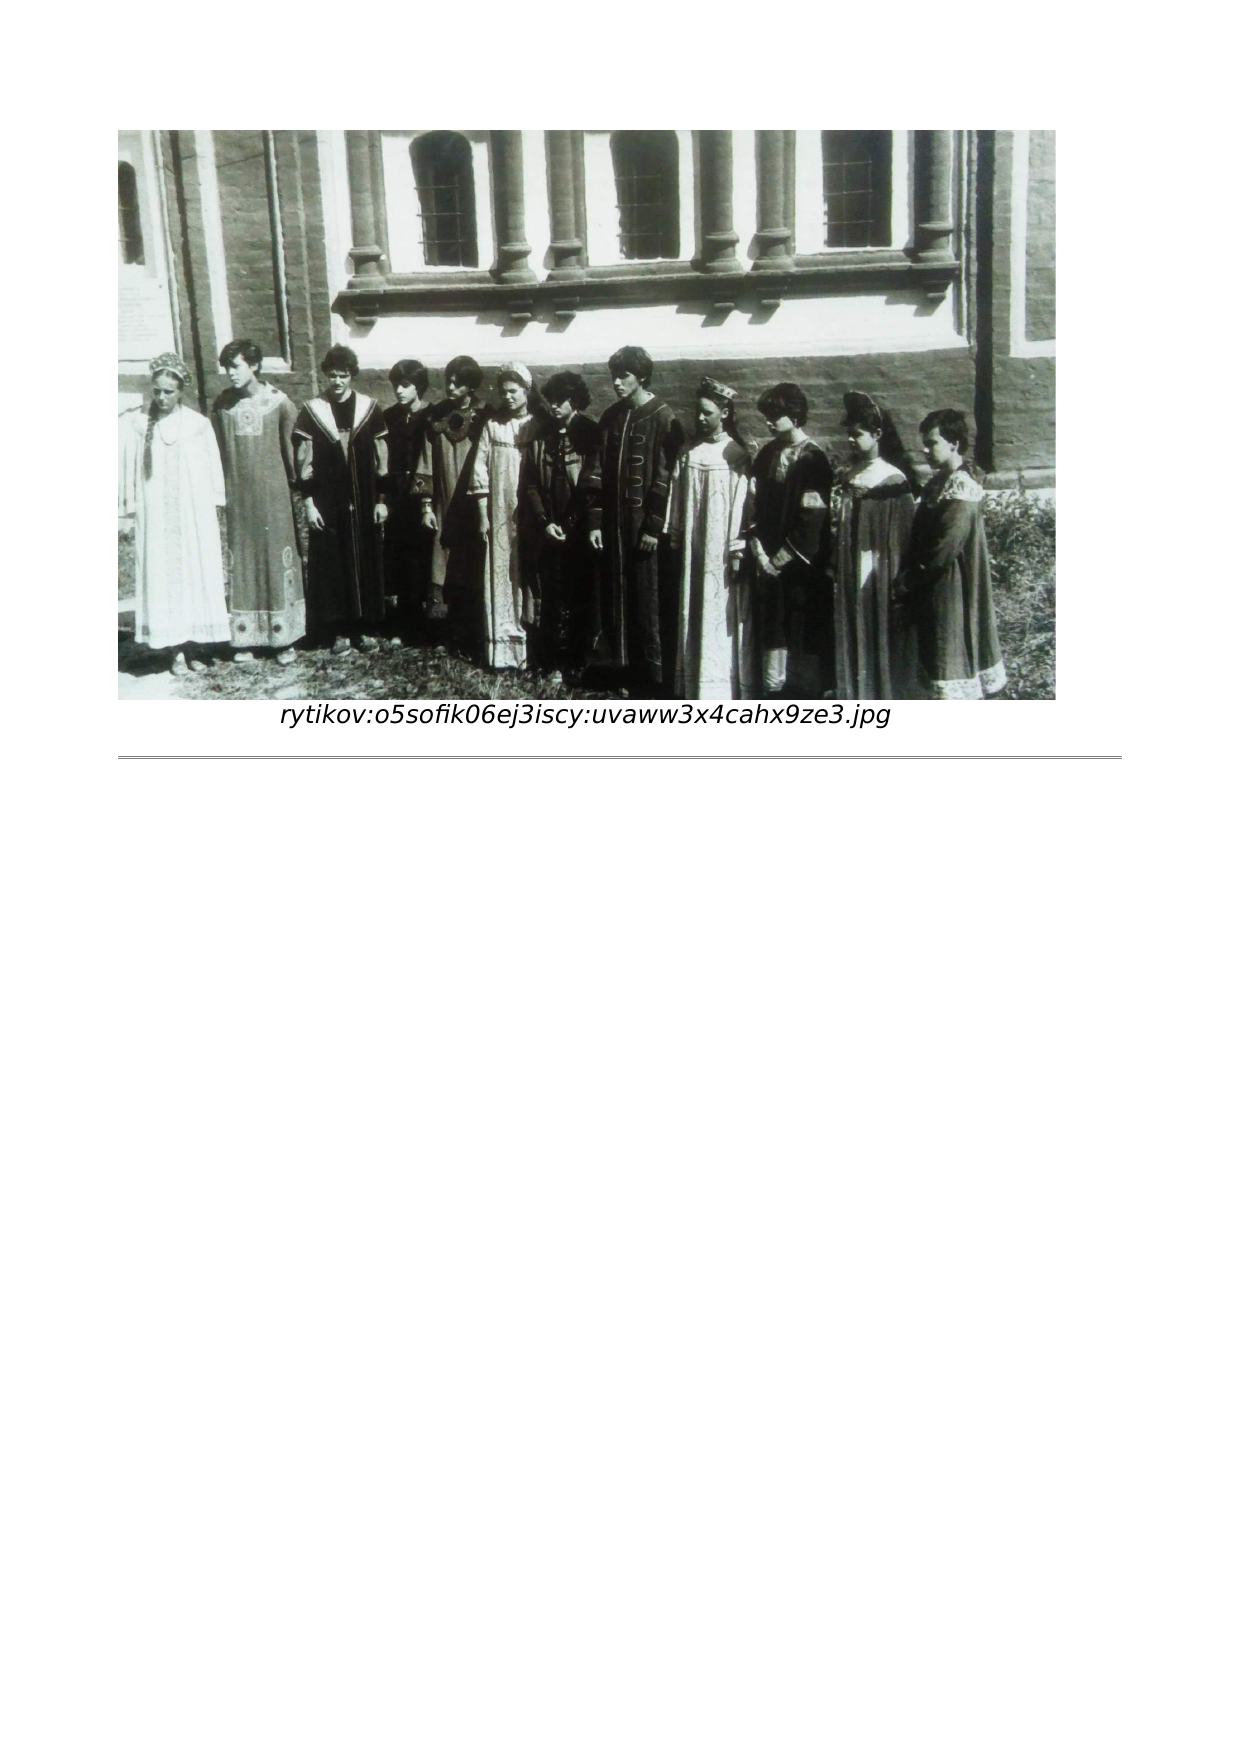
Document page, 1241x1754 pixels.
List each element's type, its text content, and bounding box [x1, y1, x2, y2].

text rytikov:o5sofik06ej3iscy:uvaww3x4cahx9ze3.jpg [118, 700, 1056, 729]
picture [118, 130, 1056, 700]
